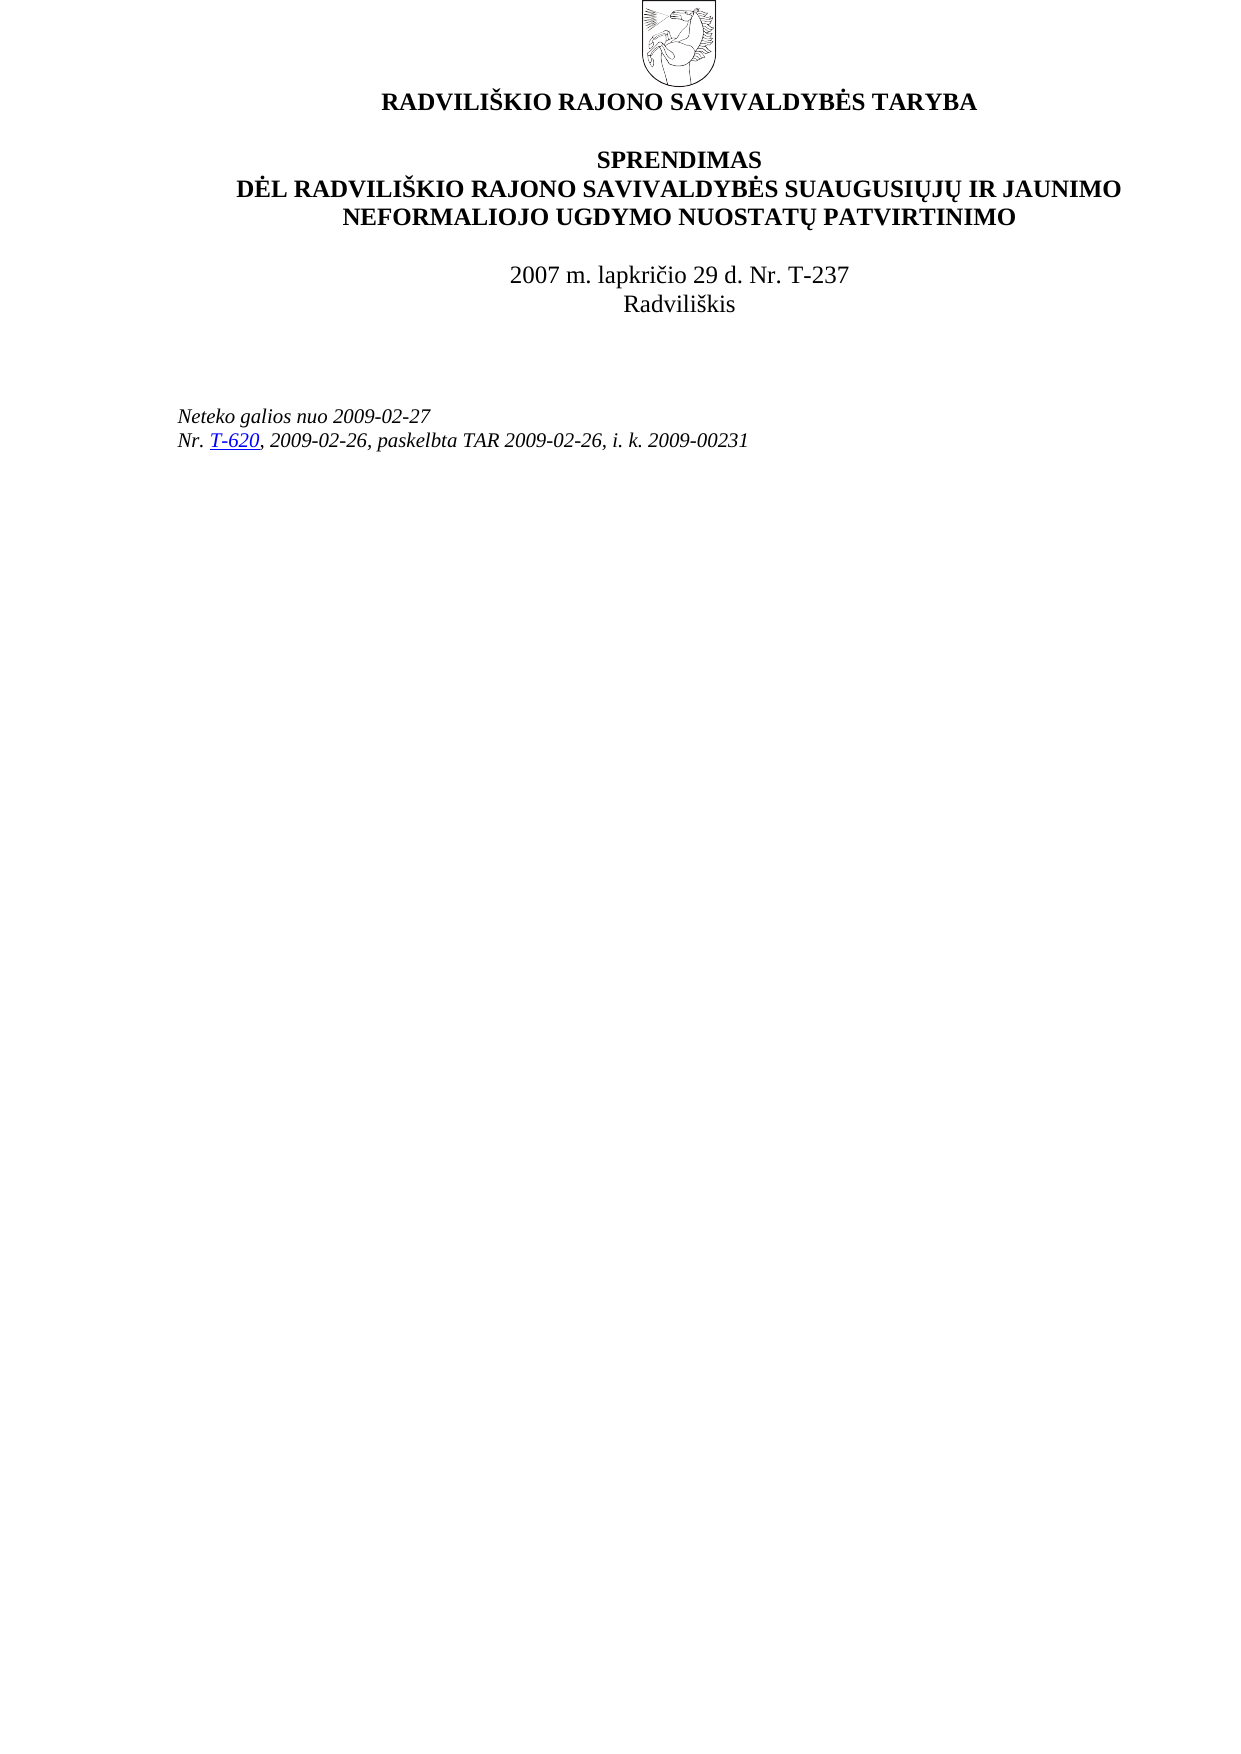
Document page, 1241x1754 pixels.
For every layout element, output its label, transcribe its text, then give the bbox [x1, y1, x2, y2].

text DĖL RADVILIŠKIO RAJONO SAVIVALDYBĖS SUAUGUSIŲJŲ IR JAUNIMO NEFORMALIOJO UGDYMO NUOSTATŲ PATVIRTINIMO [177, 174, 1181, 231]
text SPRENDIMAS [177, 145, 1181, 174]
text Radviliškis [177, 289, 1181, 317]
text 2007 m. lapkričio 29 d. Nr. T-237 [177, 260, 1181, 289]
text RADVILIŠKIO RAJONO SAVIVALDYBĖS TARYBA [177, 87, 1181, 116]
text Nr. T-620, 2009-02-26, paskelbta TAR 2009-02-26, i. k. 2009-00231 [177, 428, 1181, 452]
text Neteko galios nuo 2009-02-27 [177, 404, 1181, 428]
